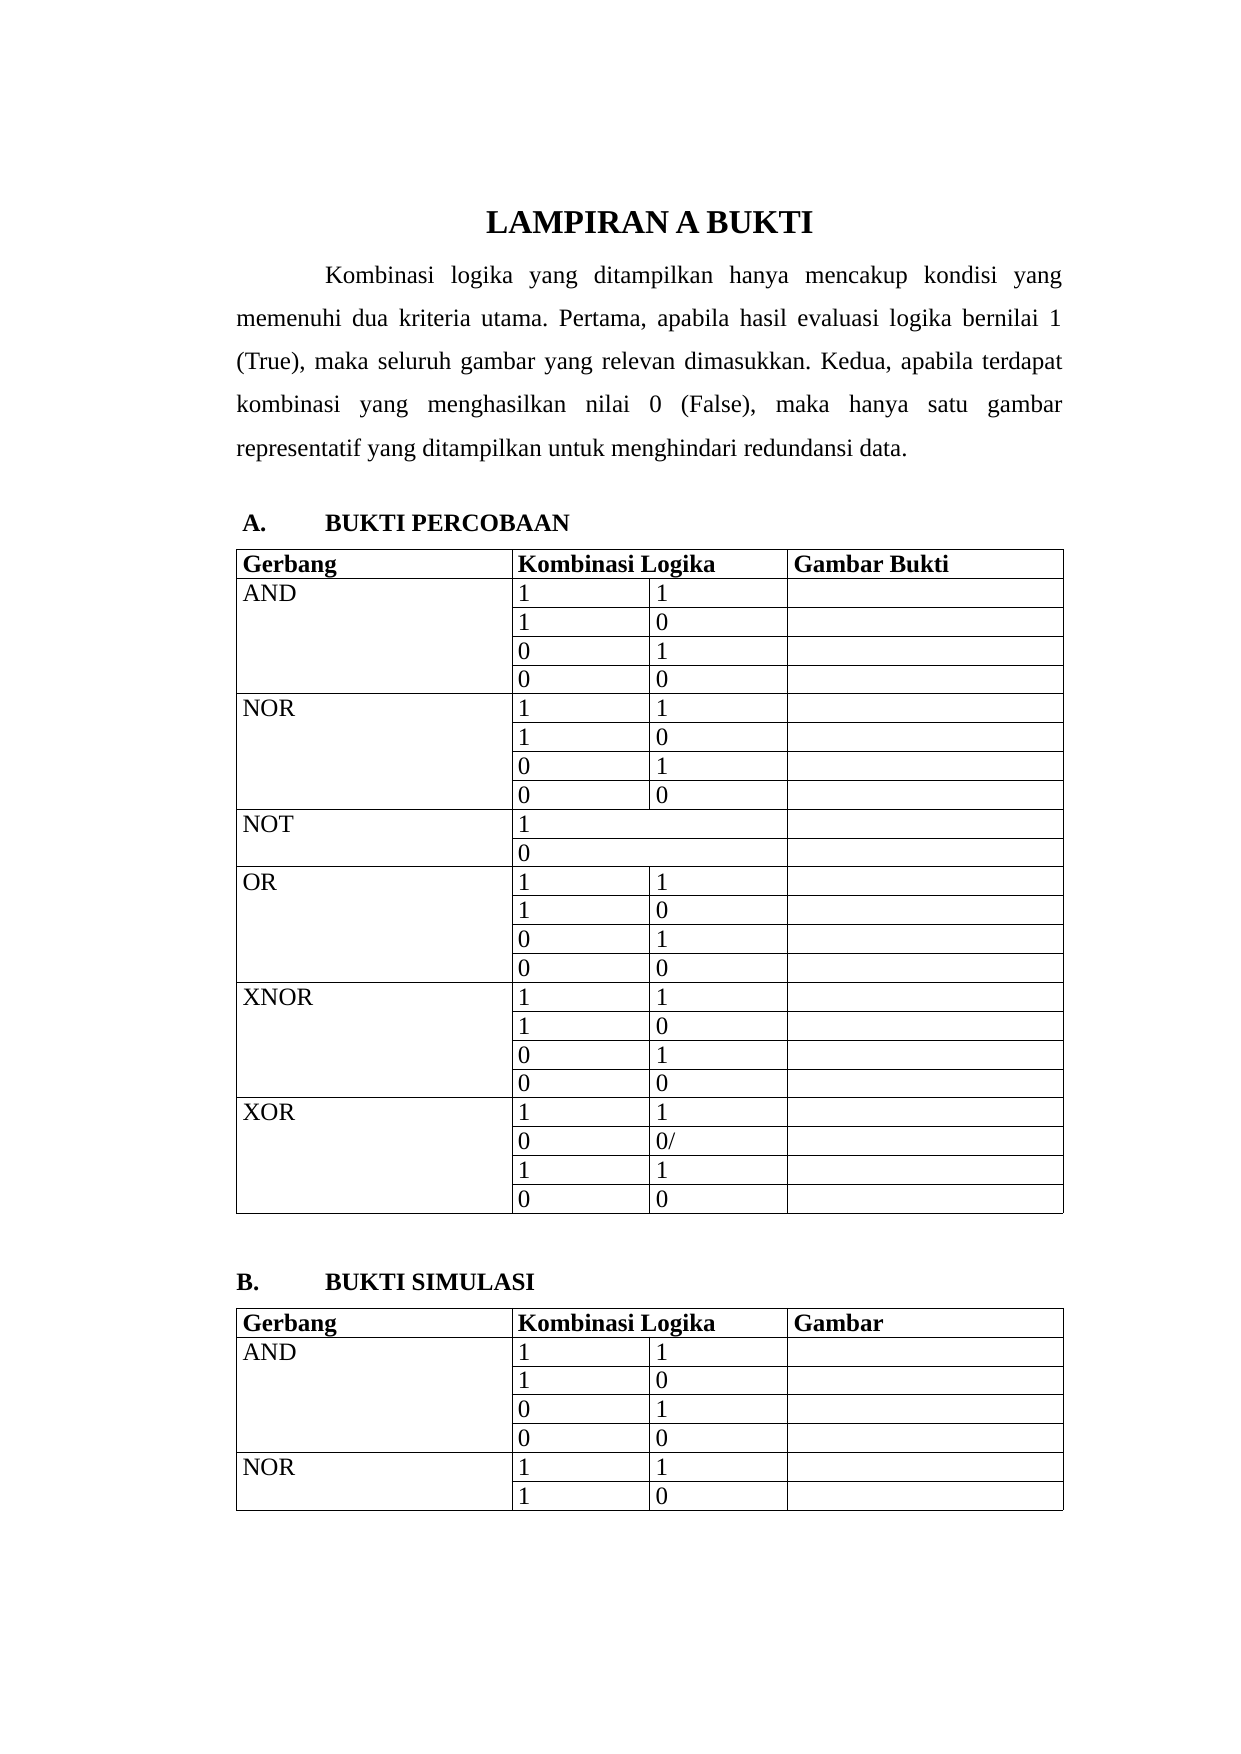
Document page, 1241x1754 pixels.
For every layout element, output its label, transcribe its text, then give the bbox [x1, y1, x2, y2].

table_cell [788, 1482, 1063, 1510]
table_cell XOR [237, 1098, 512, 1213]
table_cell 1 [513, 1156, 649, 1184]
table_cell 1 [513, 723, 649, 751]
table_cell 1 [513, 896, 649, 924]
table_cell 0 [513, 1041, 649, 1068]
table_cell 0 [513, 1395, 649, 1423]
table_cell 0 [650, 1185, 787, 1213]
table_header Gerbang [237, 1309, 512, 1337]
table_header Gambar Bukti [788, 550, 1063, 578]
table_header Gerbang [237, 550, 512, 578]
table_cell 1 [650, 694, 787, 722]
table_cell AND [237, 1338, 512, 1452]
table_cell 0 [513, 637, 649, 664]
table_cell 0 [650, 1367, 787, 1394]
table_cell [788, 810, 1063, 838]
table_cell [788, 1098, 1063, 1126]
table_cell [788, 1156, 1063, 1184]
table_cell NOR [237, 694, 512, 809]
table_cell XNOR [237, 983, 512, 1097]
table_cell 1 [513, 1482, 649, 1510]
table_cell [788, 1395, 1063, 1423]
table_cell 1 [650, 579, 787, 607]
table_cell 0 [513, 1185, 649, 1213]
table_cell [788, 1453, 1063, 1481]
table_cell 1 [650, 752, 787, 780]
table_cell [788, 694, 1063, 722]
table_header Gambar [788, 1309, 1063, 1337]
table_cell 1 [513, 608, 649, 636]
table_cell 1 [650, 867, 787, 895]
table_cell [788, 1012, 1063, 1039]
table_cell 1 [650, 983, 787, 1011]
table_cell [788, 637, 1063, 664]
table_cell 0 [650, 666, 787, 693]
table_cell 1 [513, 1367, 649, 1394]
text LAMPIRAN A BUKTI [236, 202, 1063, 241]
table_cell [788, 1424, 1063, 1452]
table_cell 0 [513, 954, 649, 982]
table_cell [788, 925, 1063, 953]
table_cell 1 [650, 1156, 787, 1184]
table_cell [788, 1070, 1063, 1097]
table_cell 0 [513, 1070, 649, 1097]
subtitle Bukti Simulasi [236, 1267, 1063, 1295]
table_cell OR [237, 867, 512, 982]
table_cell NOT [237, 810, 512, 866]
table_cell 0 [650, 1070, 787, 1097]
table_cell 1 [650, 925, 787, 953]
text Kombinasi logika yang ditampilkan hanya mencakup kondisi yang memenuhi dua kriteria utama. Pertama, apabila hasil evaluasi logika bernilai 1 (True), maka seluruh gambar yang relevan dimasukkan. Kedua, apabila terdapat kombinasi yang menghasilkan nilai 0 (False), maka hanya satu gambar representatif yang ditampilkan untuk menghindari redundansi data. [236, 260, 1063, 461]
table_cell [788, 752, 1063, 780]
subtitle Bukti Percobaan [242, 508, 1063, 537]
table_cell [788, 896, 1063, 924]
table_cell [788, 723, 1063, 751]
table_cell 1 [513, 579, 649, 607]
table_cell 1 [513, 694, 649, 722]
table_cell 1 [513, 867, 649, 895]
table_cell 0 [650, 1424, 787, 1452]
table_cell 0 [650, 954, 787, 982]
table_cell 1 [650, 1338, 787, 1366]
table_cell [788, 1338, 1063, 1366]
table_cell 0 [513, 752, 649, 780]
table_cell 1 [513, 1012, 649, 1039]
table_cell 0/ [650, 1127, 787, 1155]
table_cell 1 [513, 1453, 649, 1481]
table_cell 0 [650, 1012, 787, 1039]
table_cell 1 [513, 1338, 649, 1366]
table_cell 0 [513, 839, 787, 866]
table_cell 0 [513, 1127, 649, 1155]
table_cell 0 [650, 1482, 787, 1510]
table_cell 1 [650, 1453, 787, 1481]
table_cell [788, 839, 1063, 866]
table_cell 0 [650, 781, 787, 809]
table_cell AND [237, 579, 512, 693]
table_cell [788, 579, 1063, 607]
table_cell 1 [513, 1098, 649, 1126]
table_cell 0 [513, 925, 649, 953]
table_cell 1 [513, 810, 787, 838]
table_cell [788, 1127, 1063, 1155]
table_cell [788, 608, 1063, 636]
table_cell 0 [650, 608, 787, 636]
table_header Kombinasi Logika [513, 550, 787, 578]
table_cell [788, 781, 1063, 809]
table_cell 1 [650, 1098, 787, 1126]
table_cell [788, 983, 1063, 1011]
table_cell 0 [650, 896, 787, 924]
table_cell [788, 867, 1063, 895]
table_cell [788, 954, 1063, 982]
table_cell [788, 1185, 1063, 1213]
table_cell NOR [237, 1453, 512, 1510]
table_cell 0 [650, 723, 787, 751]
table_cell 1 [650, 1041, 787, 1068]
table_cell 0 [513, 666, 649, 693]
table_header Kombinasi Logika [513, 1309, 787, 1337]
table_cell 1 [650, 637, 787, 664]
table_cell 1 [513, 983, 649, 1011]
table_cell 0 [513, 1424, 649, 1452]
table_cell [788, 1367, 1063, 1394]
table_cell [788, 666, 1063, 693]
table_cell 0 [513, 781, 649, 809]
table_cell 1 [650, 1395, 787, 1423]
table_cell [788, 1041, 1063, 1068]
